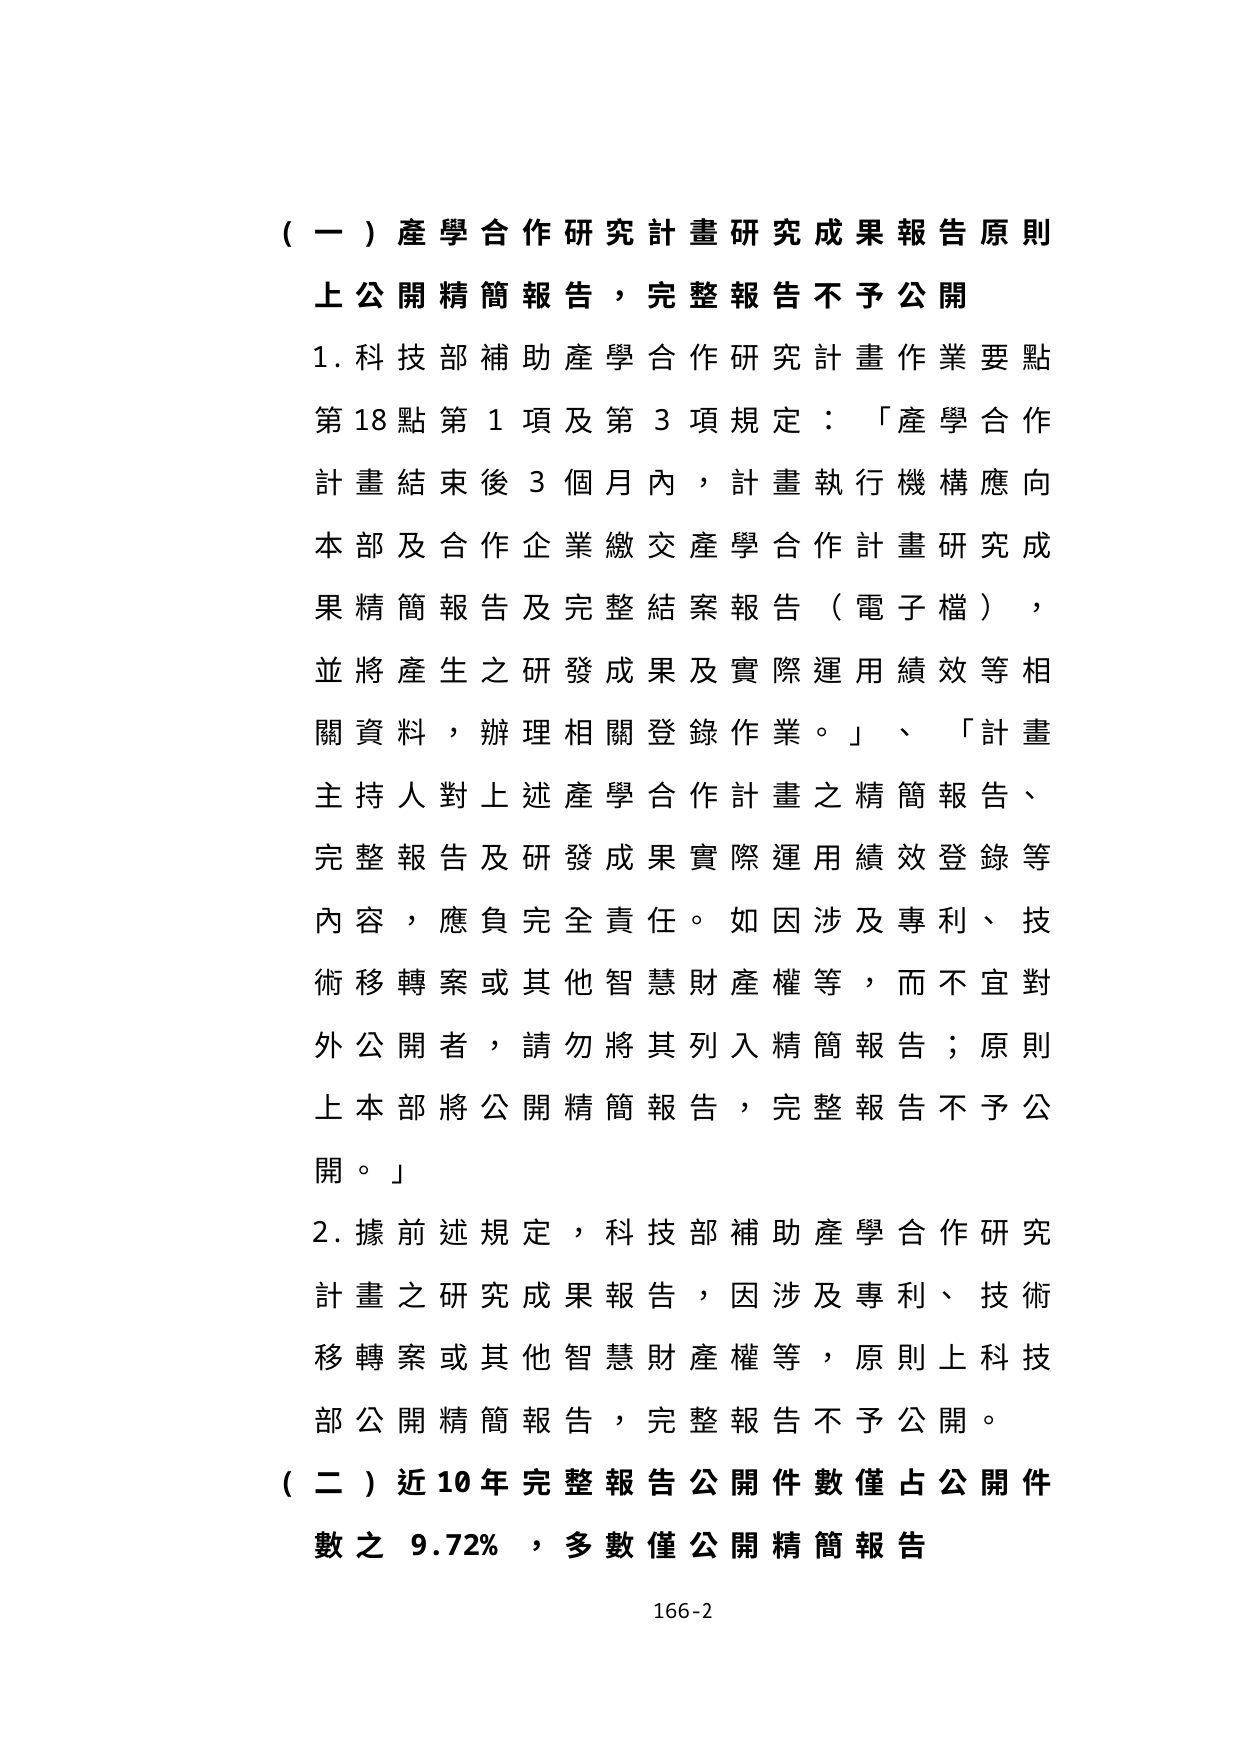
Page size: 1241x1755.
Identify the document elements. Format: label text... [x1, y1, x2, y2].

text 1.科技部補助產學合作研究計畫作業要點第18點第1項及第3項規定：「產學合作計畫結束後3個月內，計畫執行機構應向本部及合作企業繳交產學合作計畫研究成果精簡報告及完整結案報告（電子檔），並將產生之研發成果及實際運用績效等相關資料，辦理相關登錄作業。」、「計畫主持人對上述產學合作計畫之精簡報告、完整報告及研發成果實際運用績效登錄等內容，應負完全責任。如因涉及專利、技術移轉案或其他智慧財產權等，而不宜對外公開者，請勿將其列入精簡報告；原則上本部將公開精簡報告，完整報告不予公開。」 [271, 314, 1058, 1189]
text (二)近10年完整報告公開件數僅占公開件數之9.72%，多數僅公開精簡報告 [242, 1439, 1058, 1564]
text 2.據前述規定，科技部補助產學合作研究計畫之研究成果報告，因涉及專利、技術移轉案或其他智慧財產權等，原則上科技部公開精簡報告，完整報告不予公開。 [271, 1189, 1058, 1439]
text (一)產學合作研究計畫研究成果報告原則上公開精簡報告，完整報告不予公開 [242, 189, 1058, 314]
